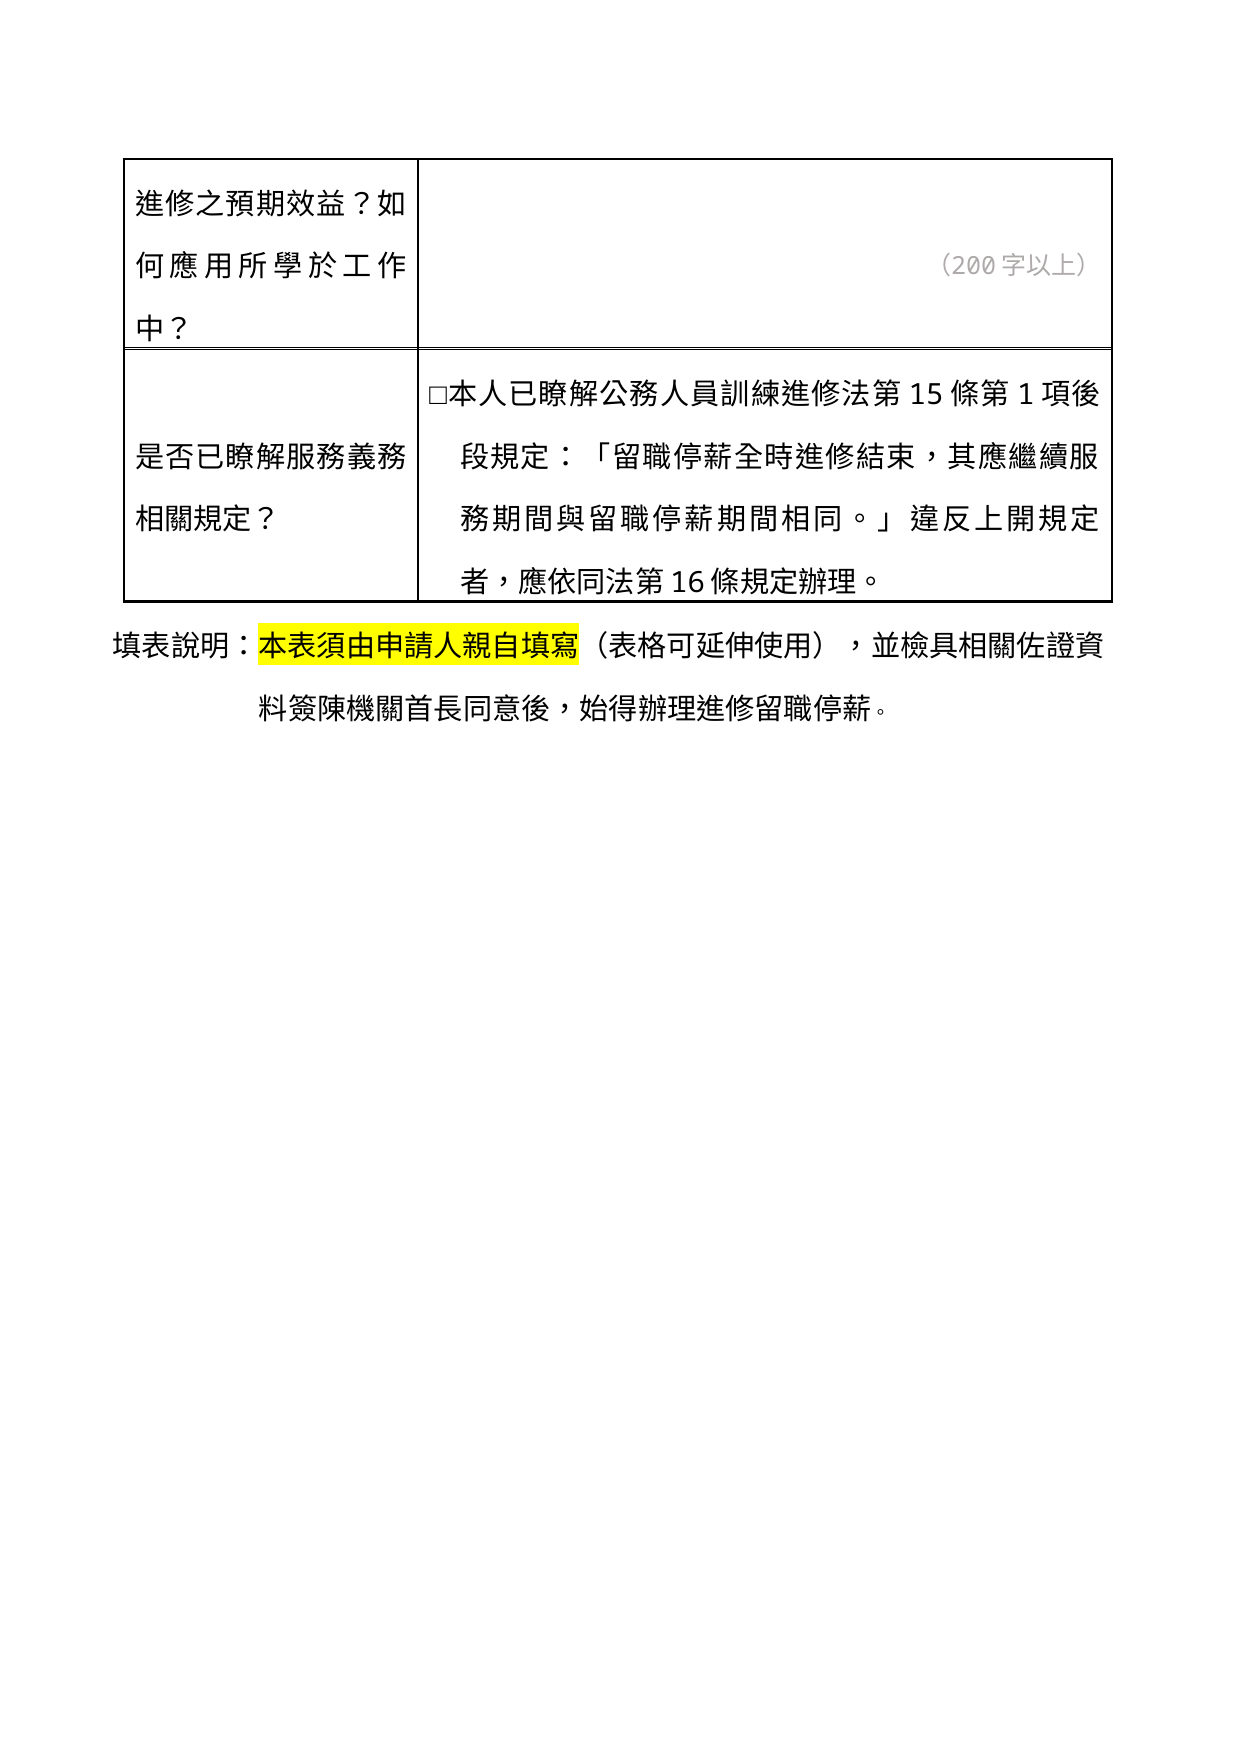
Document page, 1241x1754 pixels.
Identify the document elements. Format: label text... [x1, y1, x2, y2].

table_cell 是否已瞭解服務義務相關規定？ [125, 350, 417, 600]
table_cell （200字以上） [419, 160, 1111, 347]
table_cell □本人已瞭解公務人員訓練進修法第15條第1項後段規定：「留職停薪全時進修結束，其應繼續服務期間與留職停薪期間相同。」違反上開規定者，應依同法第16條規定辦理。 [419, 350, 1111, 600]
table_cell 進修之預期效益？如何應用所學於工作中？ [125, 160, 417, 347]
text 填表說明：本表須由申請人親自填寫（表格可延伸使用），並檢具相關佐證資料簽陳機關首長同意後，始得辦理進修留職停薪。 [112, 602, 1128, 727]
